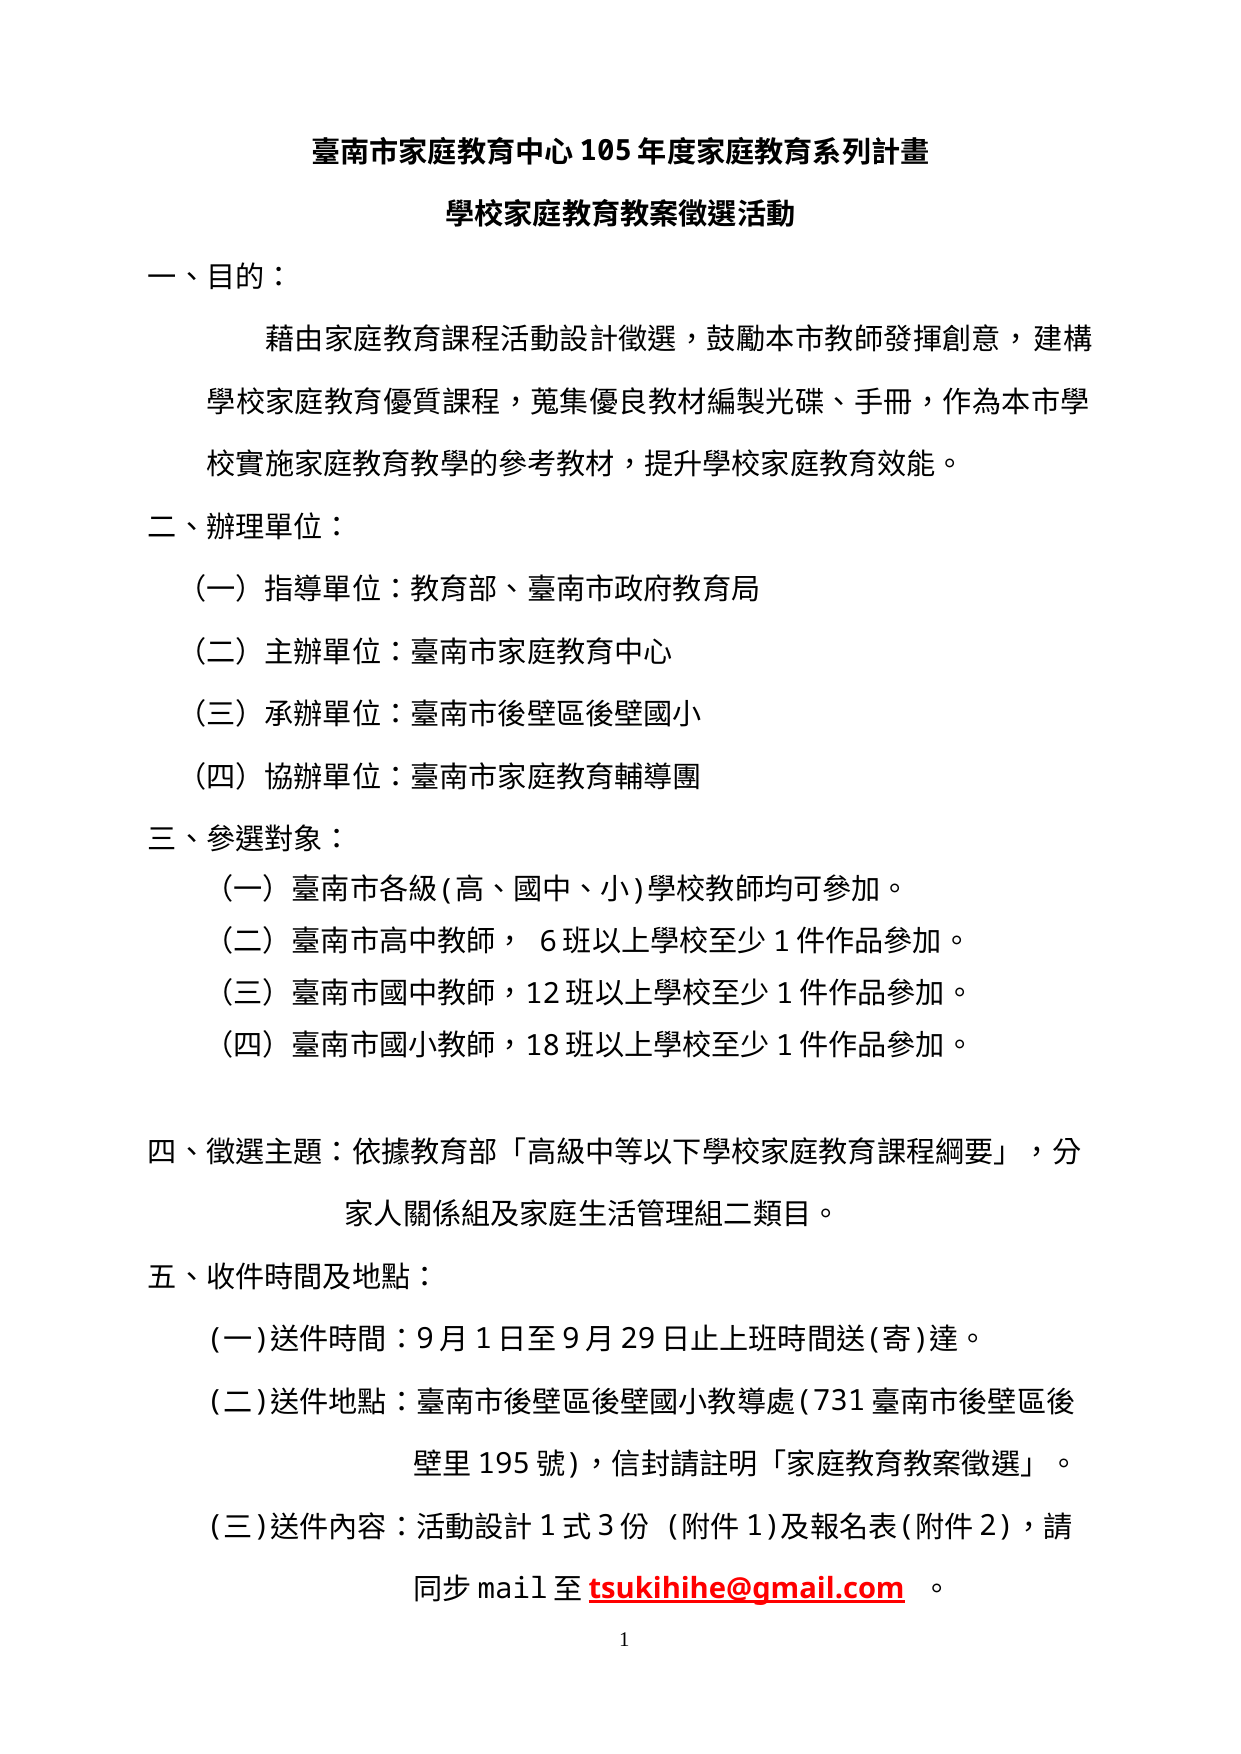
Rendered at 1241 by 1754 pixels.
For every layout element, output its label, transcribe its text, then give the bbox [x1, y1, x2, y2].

text 臺南市家庭教育中心105年度家庭教育系列計畫 [148, 108, 1092, 170]
text 四、徵選主題：依據教育部「高級中等以下學校家庭教育課程綱要」，分家人關係組及家庭生活管理組二類目。 [148, 1108, 1092, 1233]
text (一)送件時間：9月1日至9月29日止上班時間送(寄)達。 [148, 1295, 1092, 1358]
text （四）臺南市國小教師，18班以上學校至少1件作品參加。 [204, 1014, 1092, 1066]
text (三)送件內容：活動設計1式3份 (附件1)及報名表(附件2)，請同步mail至tsukihihe@gmail.com 。 [206, 1483, 1092, 1608]
text 三、參選對象： [148, 795, 1092, 858]
text 學校家庭教育教案徵選活動 [148, 170, 1092, 233]
text 五、收件時間及地點： [148, 1233, 1092, 1295]
text 一、目的： [148, 233, 1092, 295]
text (二)送件地點：臺南市後壁區後壁國小教導處(731臺南市後壁區後壁里195號)，信封請註明「家庭教育教案徵選」。 [206, 1358, 1092, 1483]
text 二、辦理單位： [148, 483, 1092, 545]
text （三）承辦單位：臺南市後壁區後壁國小 [148, 670, 1092, 733]
text 藉由家庭教育課程活動設計徵選，鼓勵本市教師發揮創意，建構學校家庭教育優質課程，蒐集優良教材編製光碟、手冊，作為本市學校實施家庭教育教學的參考教材，提升學校家庭教育效能。 [206, 295, 1092, 483]
text （二）臺南市高中教師， 6班以上學校至少1件作品參加。 [204, 910, 1092, 962]
text （一）臺南市各級(高、國中、小)學校教師均可參加。 [204, 858, 1092, 910]
text （一）指導單位：教育部、臺南市政府教育局 [148, 545, 1092, 608]
text （二）主辦單位：臺南市家庭教育中心 [148, 608, 1092, 670]
text （三）臺南市國中教師，12班以上學校至少1件作品參加。 [204, 962, 1092, 1014]
text （四）協辦單位：臺南市家庭教育輔導團 [148, 733, 1092, 795]
